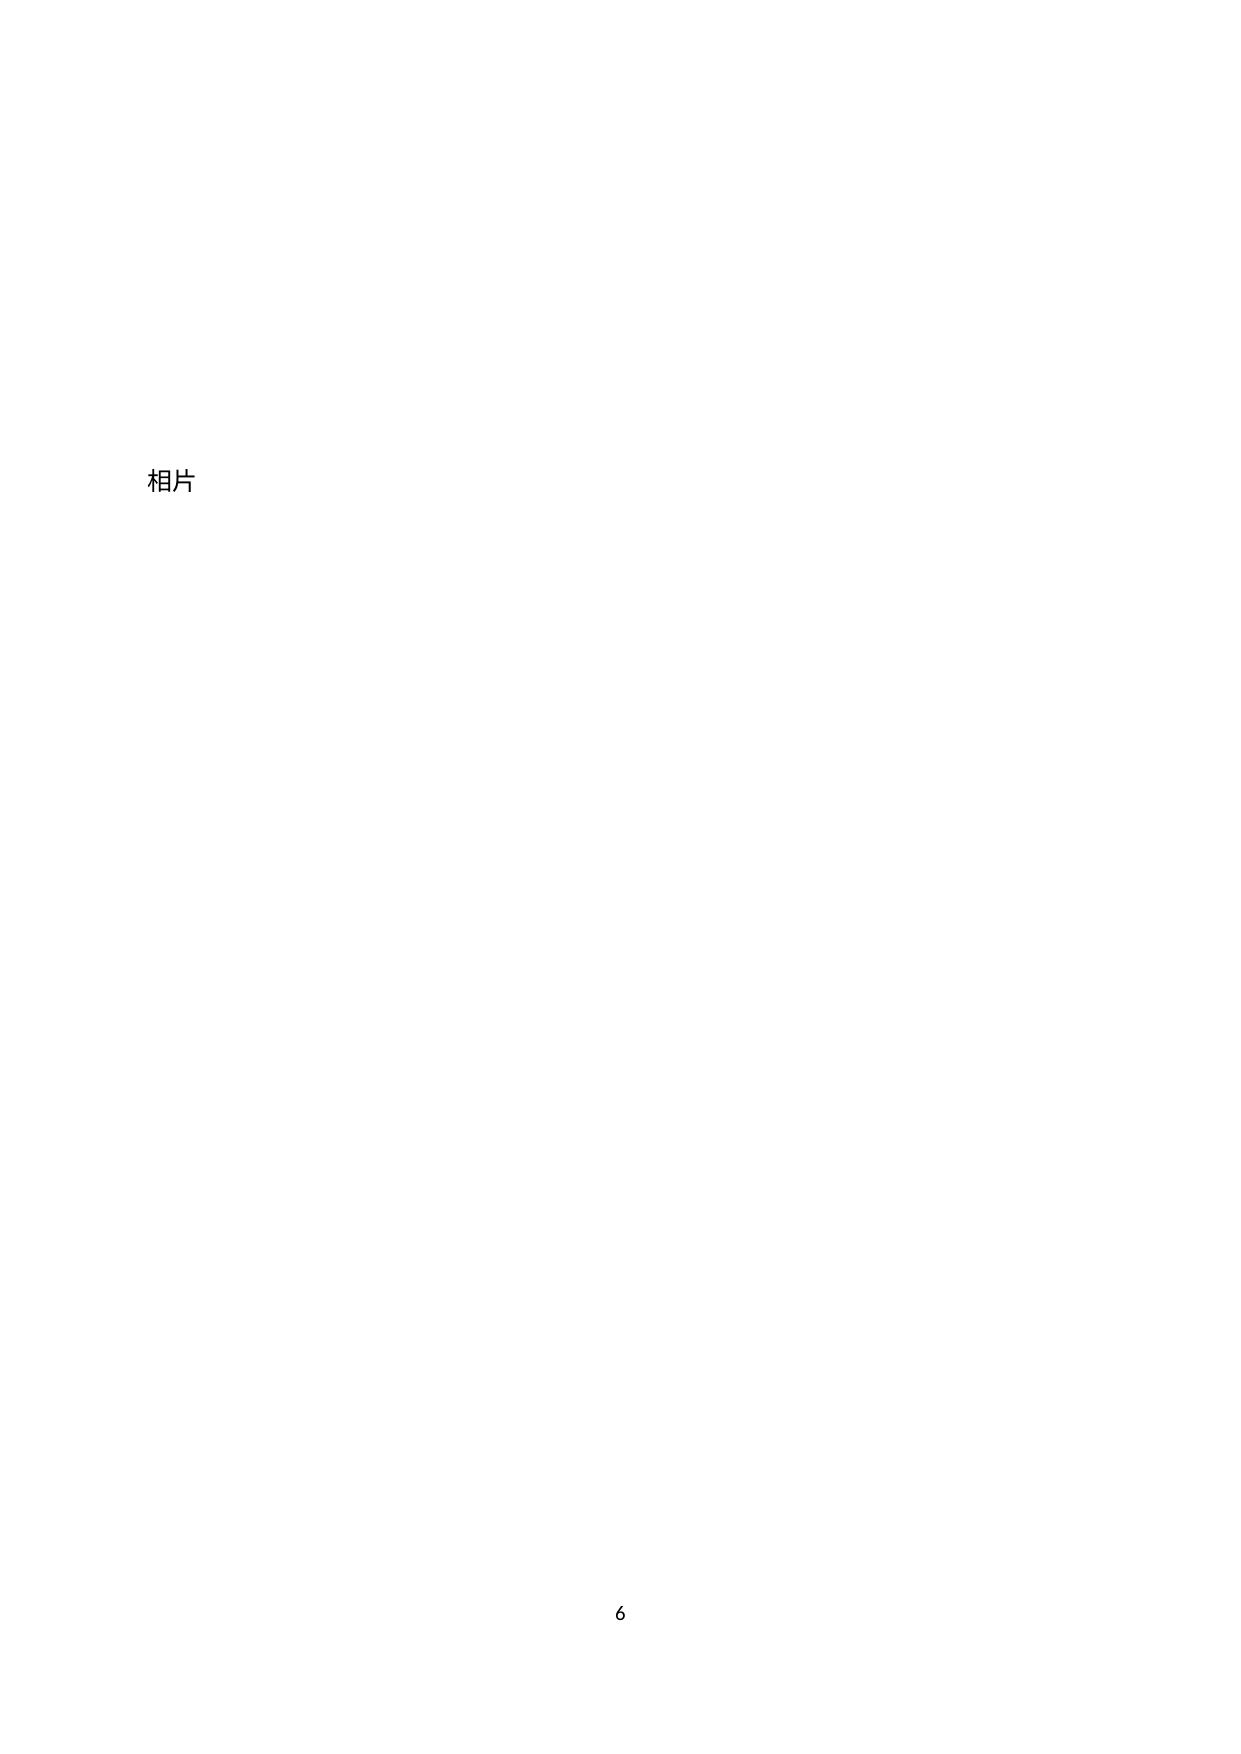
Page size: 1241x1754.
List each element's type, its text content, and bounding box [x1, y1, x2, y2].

text 相片 [148, 438, 1092, 500]
